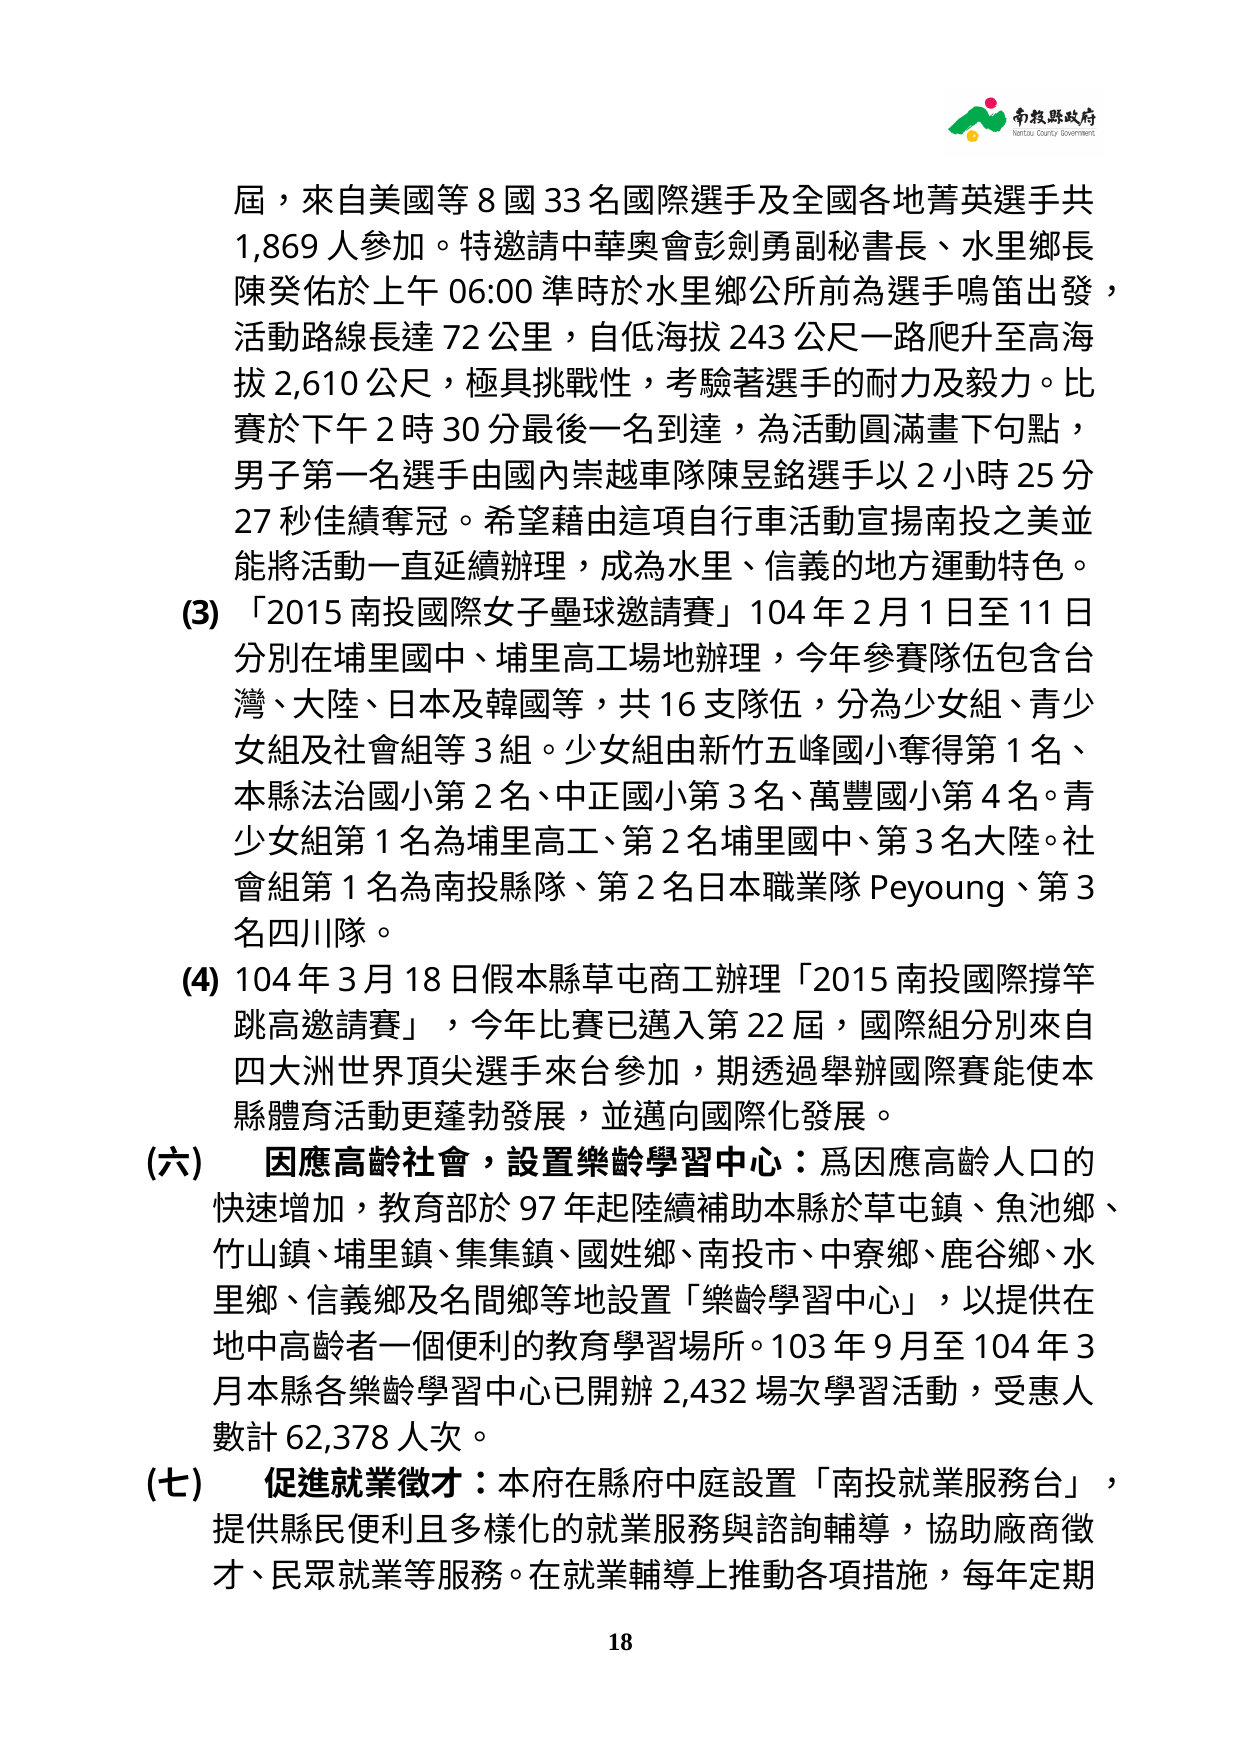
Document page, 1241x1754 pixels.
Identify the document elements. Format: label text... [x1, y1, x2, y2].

list 促進就業徵才：本府在縣府中庭設置「南投就業服務台」，提供縣民便利且多樣化的就業服務與諮詢輔導，協助廠商徵才、民眾就業等服務。在就業輔導上推動各項措施，每年定期舉辦大型廠商聯合徵才活動、社區型聯合徵才及單一廠商徵才活動，推動「微型創業鳳凰貸款計畫」，協助民眾創業。 [145, 1459, 1095, 1596]
picture [942, 88, 1105, 158]
list 「2015南投國際女子壘球邀請賽」104年2月1日至11日分別在埔里國中、埔里高工場地辦理，今年參賽隊伍包含台灣、大陸、日本及韓國等，共16支隊伍，分為少女組、青少女組及社會組等3組。少女組由新竹五峰國小奪得第1名、本縣法治國小第2名、中正國小第3名、萬豐國小第4名。青少女組第1名為埔里高工、第2名埔里國中、第3名大陸。社會組第1名為南投縣隊、第2名日本職業隊Peyoung、第3名四川隊。 [182, 588, 1095, 955]
list 因應高齡社會，設置樂齡學習中心：爲因應高齡人口的快速增加，教育部於97年起陸續補助本縣於草屯鎮、魚池鄉、竹山鎮、埔里鎮、集集鎮、國姓鄉、南投市、中寮鄉、鹿谷鄉、水里鄉、信義鄉及名間鄉等地設置「樂齡學習中心」，以提供在地中高齡者一個便利的教育學習場所。103年9月至104年3月本縣各樂齡學習中心已開辦2,432場次學習活動，受惠人數計62,378人次。 [145, 1138, 1095, 1459]
list 104年3月18日假本縣草屯商工辦理「2015南投國際撐竿跳高邀請賽」，今年比賽已邁入第22屆，國際組分別來自四大洲世界頂尖選手來台參加，期透過舉辦國際賽能使本縣體育活動更蓬勃發展，並邁向國際化發展。 [182, 955, 1095, 1138]
list 本府及台灣自行車運動協會於3月15日辦理「2015永不放棄－探索新中橫塔塔加自行車挑戰賽」，活動今年邁入第8屆，來自美國等8國33名國際選手及全國各地菁英選手共1,869人參加。特邀請中華奧會彭劍勇副秘書長、水里鄉長陳癸佑於上午06:00準時於水里鄉公所前為選手鳴笛出發，活動路線長達72公里，自低海拔243公尺一路爬升至高海拔2,610公尺，極具挑戰性，考驗著選手的耐力及毅力。比賽於下午2時30分最後一名到達，為活動圓滿畫下句點，男子第一名選手由國內崇越車隊陳昱銘選手以2小時25分27秒佳績奪冠。希望藉由這項自行車活動宣揚南投之美並能將活動一直延續辦理，成為水里、信義的地方運動特色。 [182, 176, 1095, 588]
